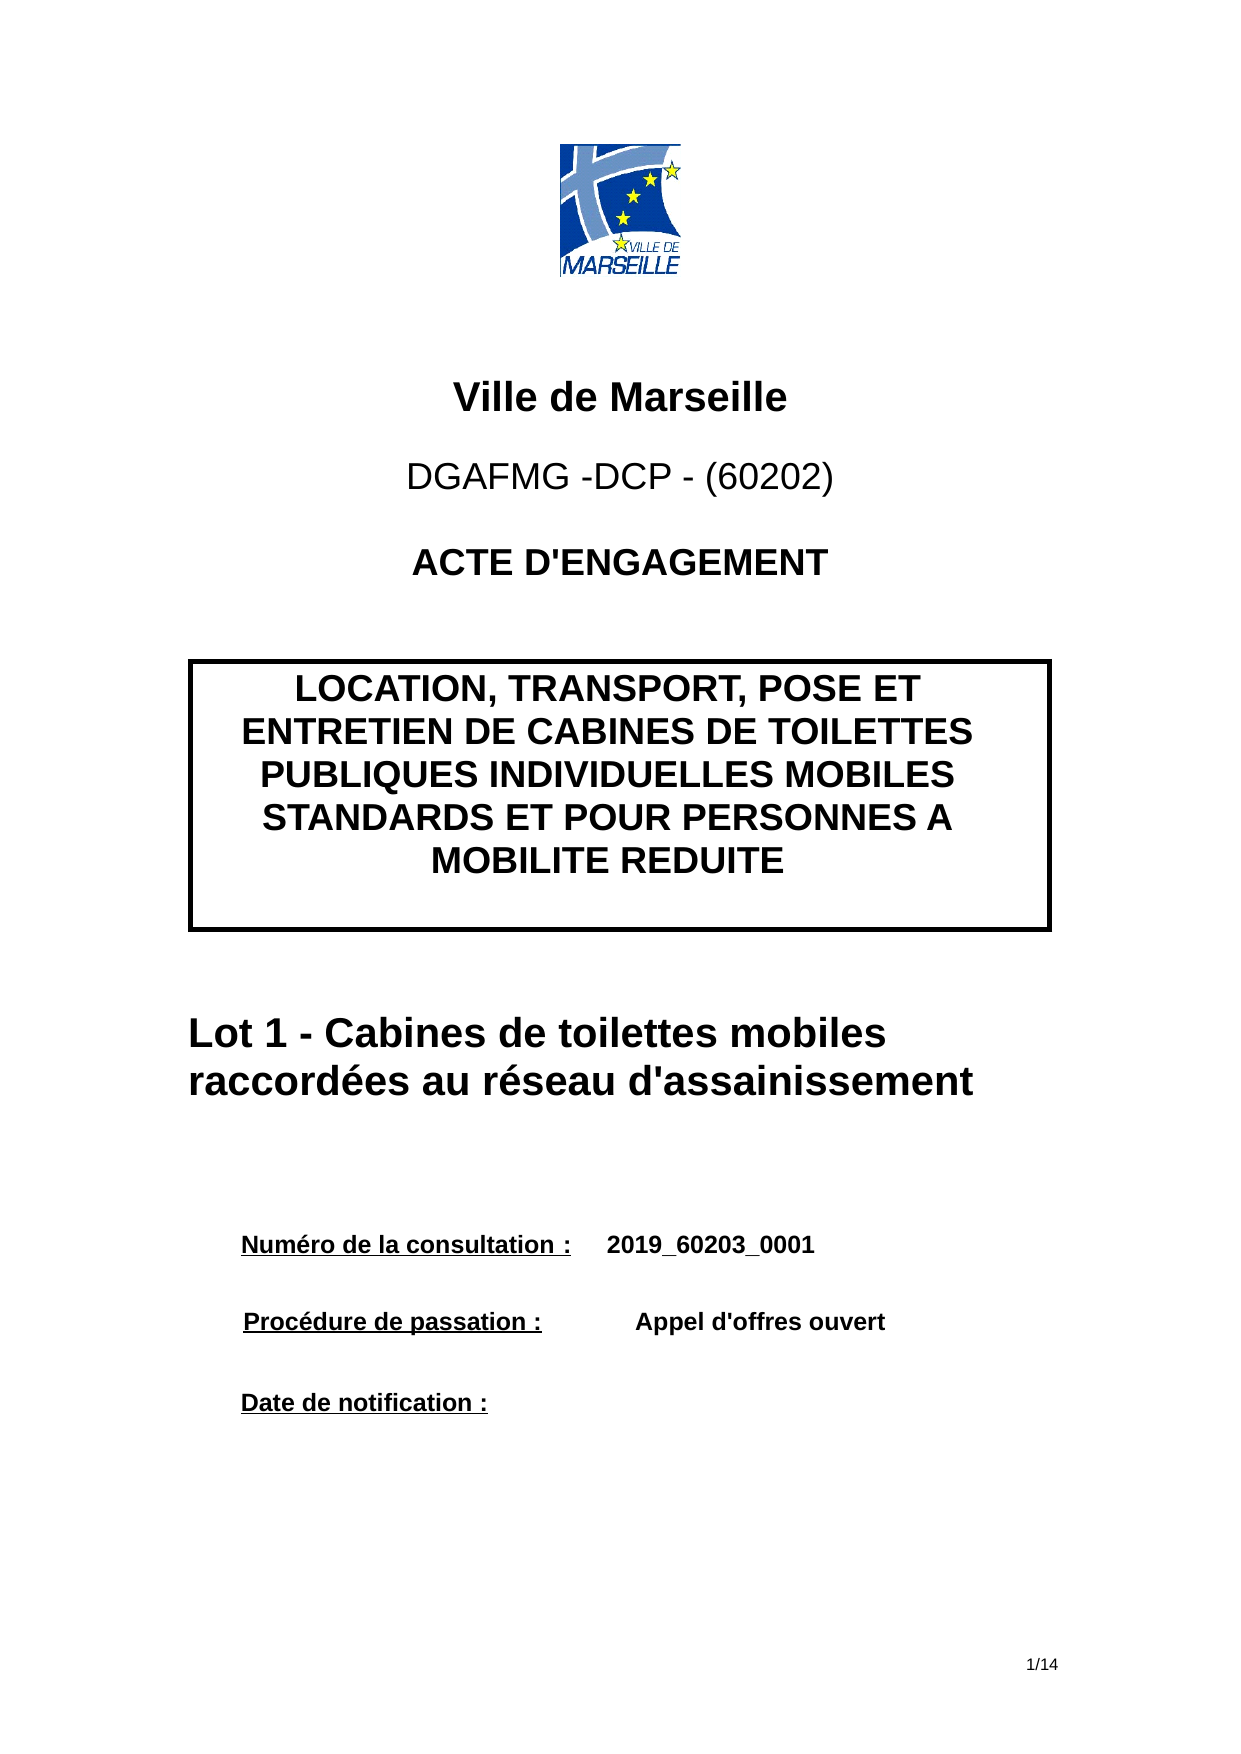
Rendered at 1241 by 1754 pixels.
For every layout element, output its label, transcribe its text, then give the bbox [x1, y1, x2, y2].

text Ville de Marseille [188, 372, 1052, 420]
text LOCATION, TRANSPORT, POSE ET ENTRETIEN DE CABINES DE TOILETTES PUBLIQUES INDIVIDUELLES MOBILES STANDARDS ET POUR PERSONNES A MOBILITE REDUITE [193, 664, 1047, 882]
text DGAFMG -DCP - (60202) [188, 454, 1052, 497]
text Date de notification : [241, 1388, 1052, 1417]
text Lot 1 - Cabines de toilettes mobiles raccordées au réseau d'assainissement [188, 1008, 1052, 1104]
text Procédure de passation : Appel d'offres ouvert [243, 1306, 1052, 1335]
text ACTE D'ENGAGEMENT [188, 540, 1052, 583]
text Numéro de la consultation : 2019_60203_0001 [241, 1230, 1052, 1258]
